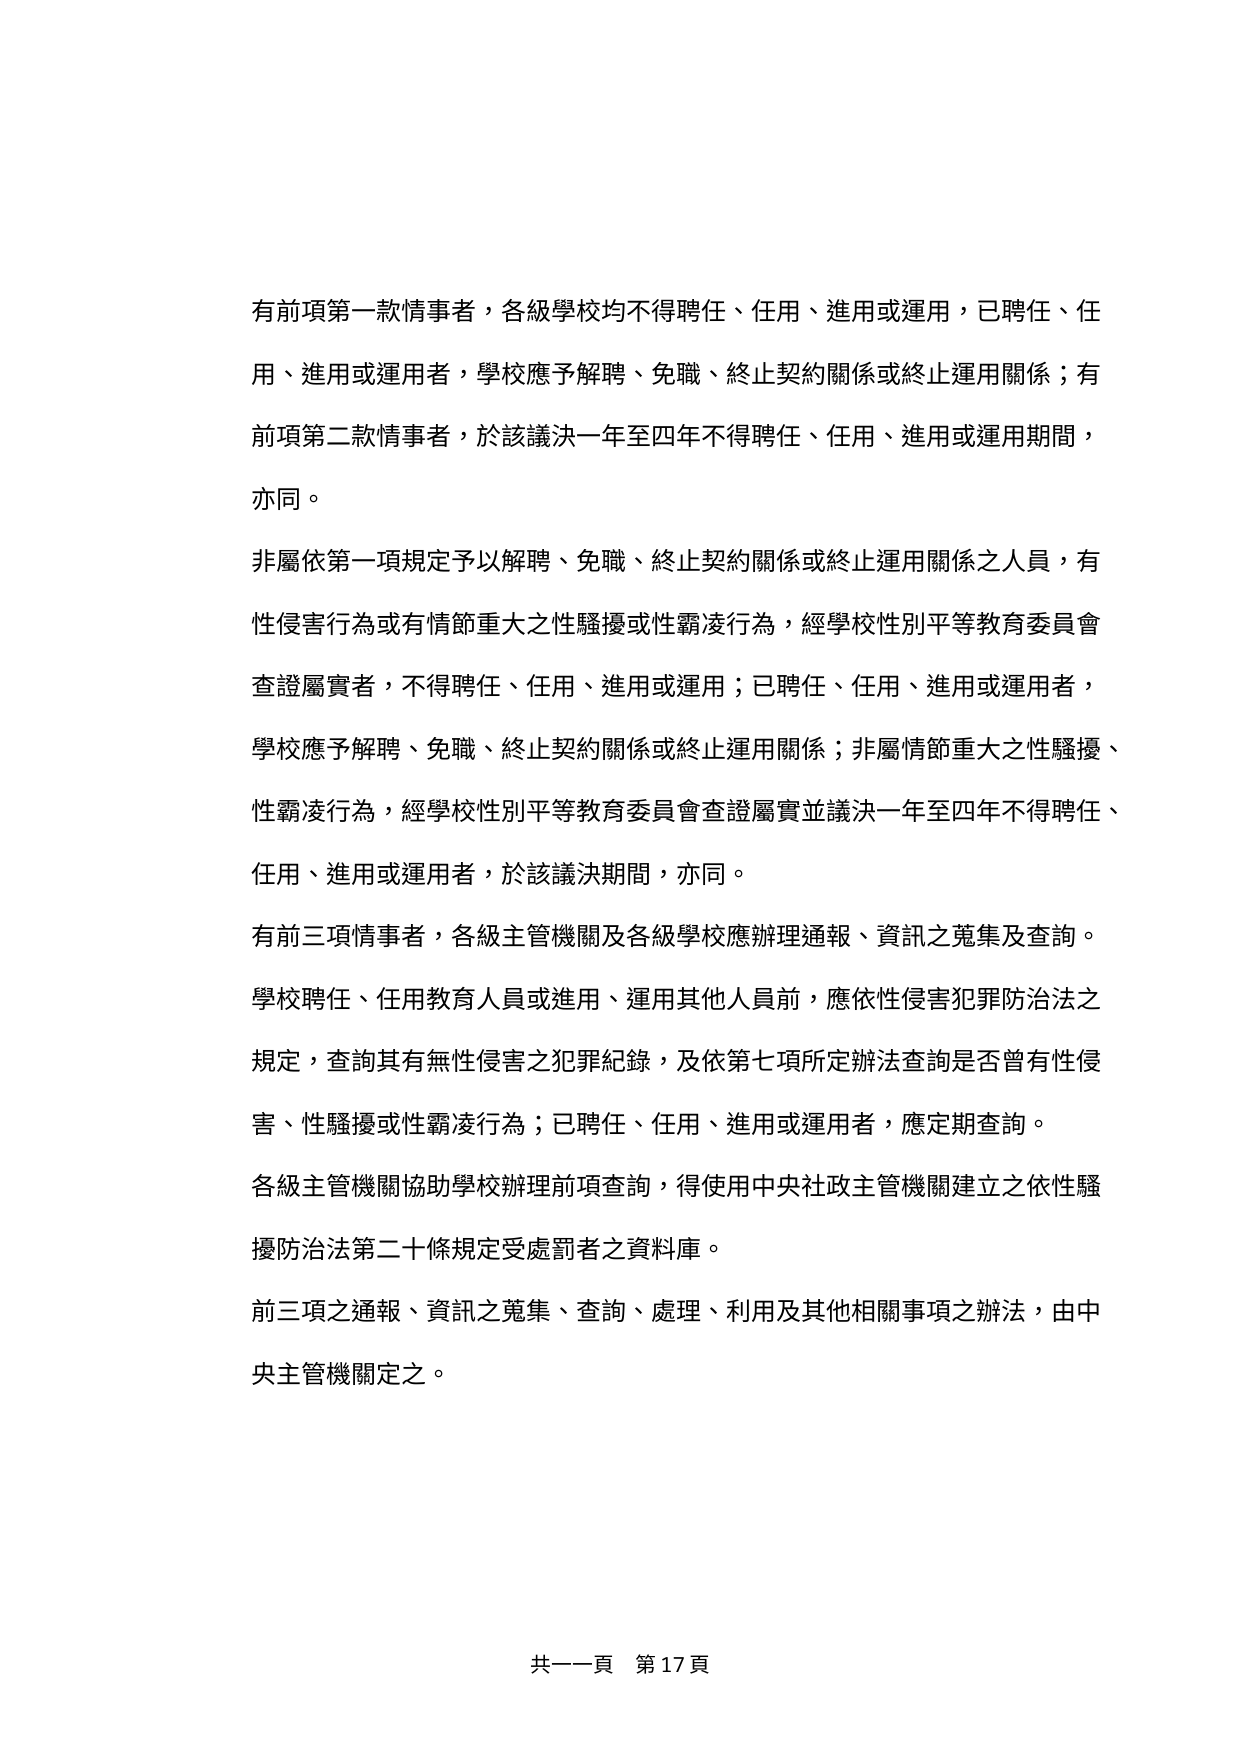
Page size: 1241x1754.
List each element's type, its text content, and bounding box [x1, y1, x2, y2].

text 有前項第一款情事者，各級學校均不得聘任、任用、進用或運用，已聘任、任用、進用或運用者，學校應予解聘、免職、終止契約關係或終止運用關係；有前項第二款情事者，於該議決一年至四年不得聘任、任用、進用或運用期間，亦同。 [251, 268, 1122, 518]
text 學校聘任、任用教育人員或進用、運用其他人員前，應依性侵害犯罪防治法之規定，查詢其有無性侵害之犯罪紀錄，及依第七項所定辦法查詢是否曾有性侵害、性騷擾或性霸凌行為；已聘任、任用、進用或運用者，應定期查詢。 [251, 956, 1122, 1143]
text 非屬依第一項規定予以解聘、免職、終止契約關係或終止運用關係之人員，有性侵害行為或有情節重大之性騷擾或性霸凌行為，經學校性別平等教育委員會查證屬實者，不得聘任、任用、進用或運用；已聘任、任用、進用或運用者，學校應予解聘、免職、終止契約關係或終止運用關係；非屬情節重大之性騷擾、性霸凌行為，經學校性別平等教育委員會查證屬實並議決一年至四年不得聘任、任用、進用或運用者，於該議決期間，亦同。 [251, 518, 1122, 893]
text 有前三項情事者，各級主管機關及各級學校應辦理通報、資訊之蒐集及查詢。 [251, 893, 1122, 956]
text 前三項之通報、資訊之蒐集、查詢、處理、利用及其他相關事項之辦法，由中央主管機關定之。 [251, 1268, 1122, 1393]
text 各級主管機關協助學校辦理前項查詢，得使用中央社政主管機關建立之依性騷擾防治法第二十條規定受處罰者之資料庫。 [251, 1143, 1122, 1268]
